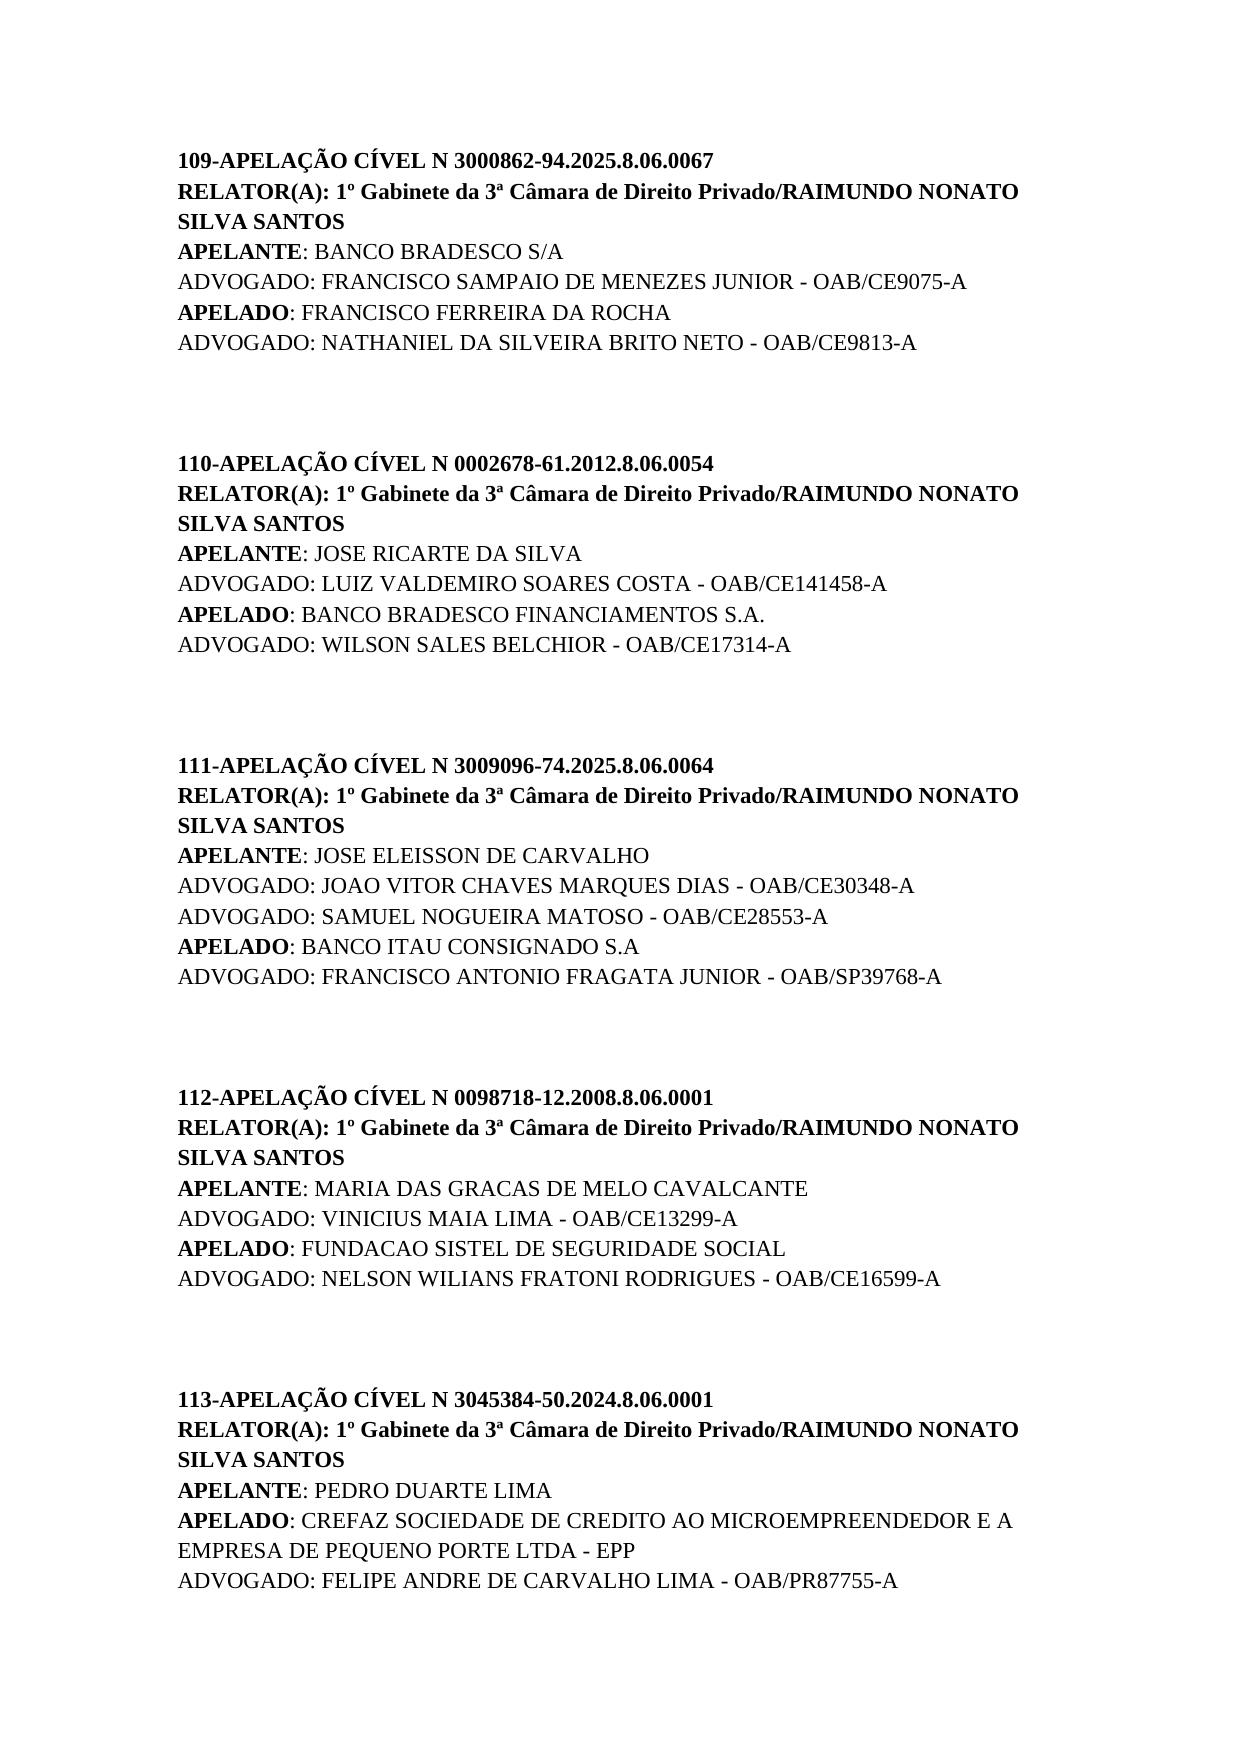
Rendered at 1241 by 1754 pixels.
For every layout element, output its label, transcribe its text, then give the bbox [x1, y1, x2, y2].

text 109-APELAÇÃO CÍVEL N 3000862-94.2025.8.06.0067 RELATOR(A): 1º Gabinete da 3ª Câmara de Direito Privado/RAIMUNDO NONATO SILVA SANTOS APELANTE: BANCO BRADESCO S/A ADVOGADO: FRANCISCO SAMPAIO DE MENEZES JUNIOR - OAB/CE9075-A APELADO: FRANCISCO FERREIRA DA ROCHA ADVOGADO: NATHANIEL DA SILVEIRA BRITO NETO - OAB/CE9813-A 110-APELAÇÃO CÍVEL N 0002678-61.2012.8.06.0054 RELATOR(A): 1º Gabinete da 3ª Câmara de Direito Privado/RAIMUNDO NONATO SILVA SANTOS APELANTE: JOSE RICARTE DA SILVA ADVOGADO: LUIZ VALDEMIRO SOARES COSTA - OAB/CE141458-A APELADO: BANCO BRADESCO FINANCIAMENTOS S.A. ADVOGADO: WILSON SALES BELCHIOR - OAB/CE17314-A 111-APELAÇÃO CÍVEL N 3009096-74.2025.8.06.0064 RELATOR(A): 1º Gabinete da 3ª Câmara de Direito Privado/RAIMUNDO NONATO SILVA SANTOS APELANTE: JOSE ELEISSON DE CARVALHO ADVOGADO: JOAO VITOR CHAVES MARQUES DIAS - OAB/CE30348-A ADVOGADO: SAMUEL NOGUEIRA MATOSO - OAB/CE28553-A APELADO: BANCO ITAU CONSIGNADO S.A ADVOGADO: FRANCISCO ANTONIO FRAGATA JUNIOR - OAB/SP39768-A 112-APELAÇÃO CÍVEL N 0098718-12.2008.8.06.0001 RELATOR(A): 1º Gabinete da 3ª Câmara de Direito Privado/RAIMUNDO NONATO SILVA SANTOS APELANTE: MARIA DAS GRACAS DE MELO CAVALCANTE ADVOGADO: VINICIUS MAIA LIMA - OAB/CE13299-A APELADO: FUNDACAO SISTEL DE SEGURIDADE SOCIAL ADVOGADO: NELSON WILIANS FRATONI RODRIGUES - OAB/CE16599-A 113-APELAÇÃO CÍVEL N 3045384-50.2024.8.06.0001 RELATOR(A): 1º Gabinete da 3ª Câmara de Direito Privado/RAIMUNDO NONATO SILVA SANTOS APELANTE: PEDRO DUARTE LIMA APELADO: CREFAZ SOCIEDADE DE CREDITO AO MICROEMPREENDEDOR E A EMPRESA DE PEQUENO PORTE LTDA - EPP ADVOGADO: FELIPE ANDRE DE CARVALHO LIMA - OAB/PR87755-A [177, 148, 1063, 1594]
